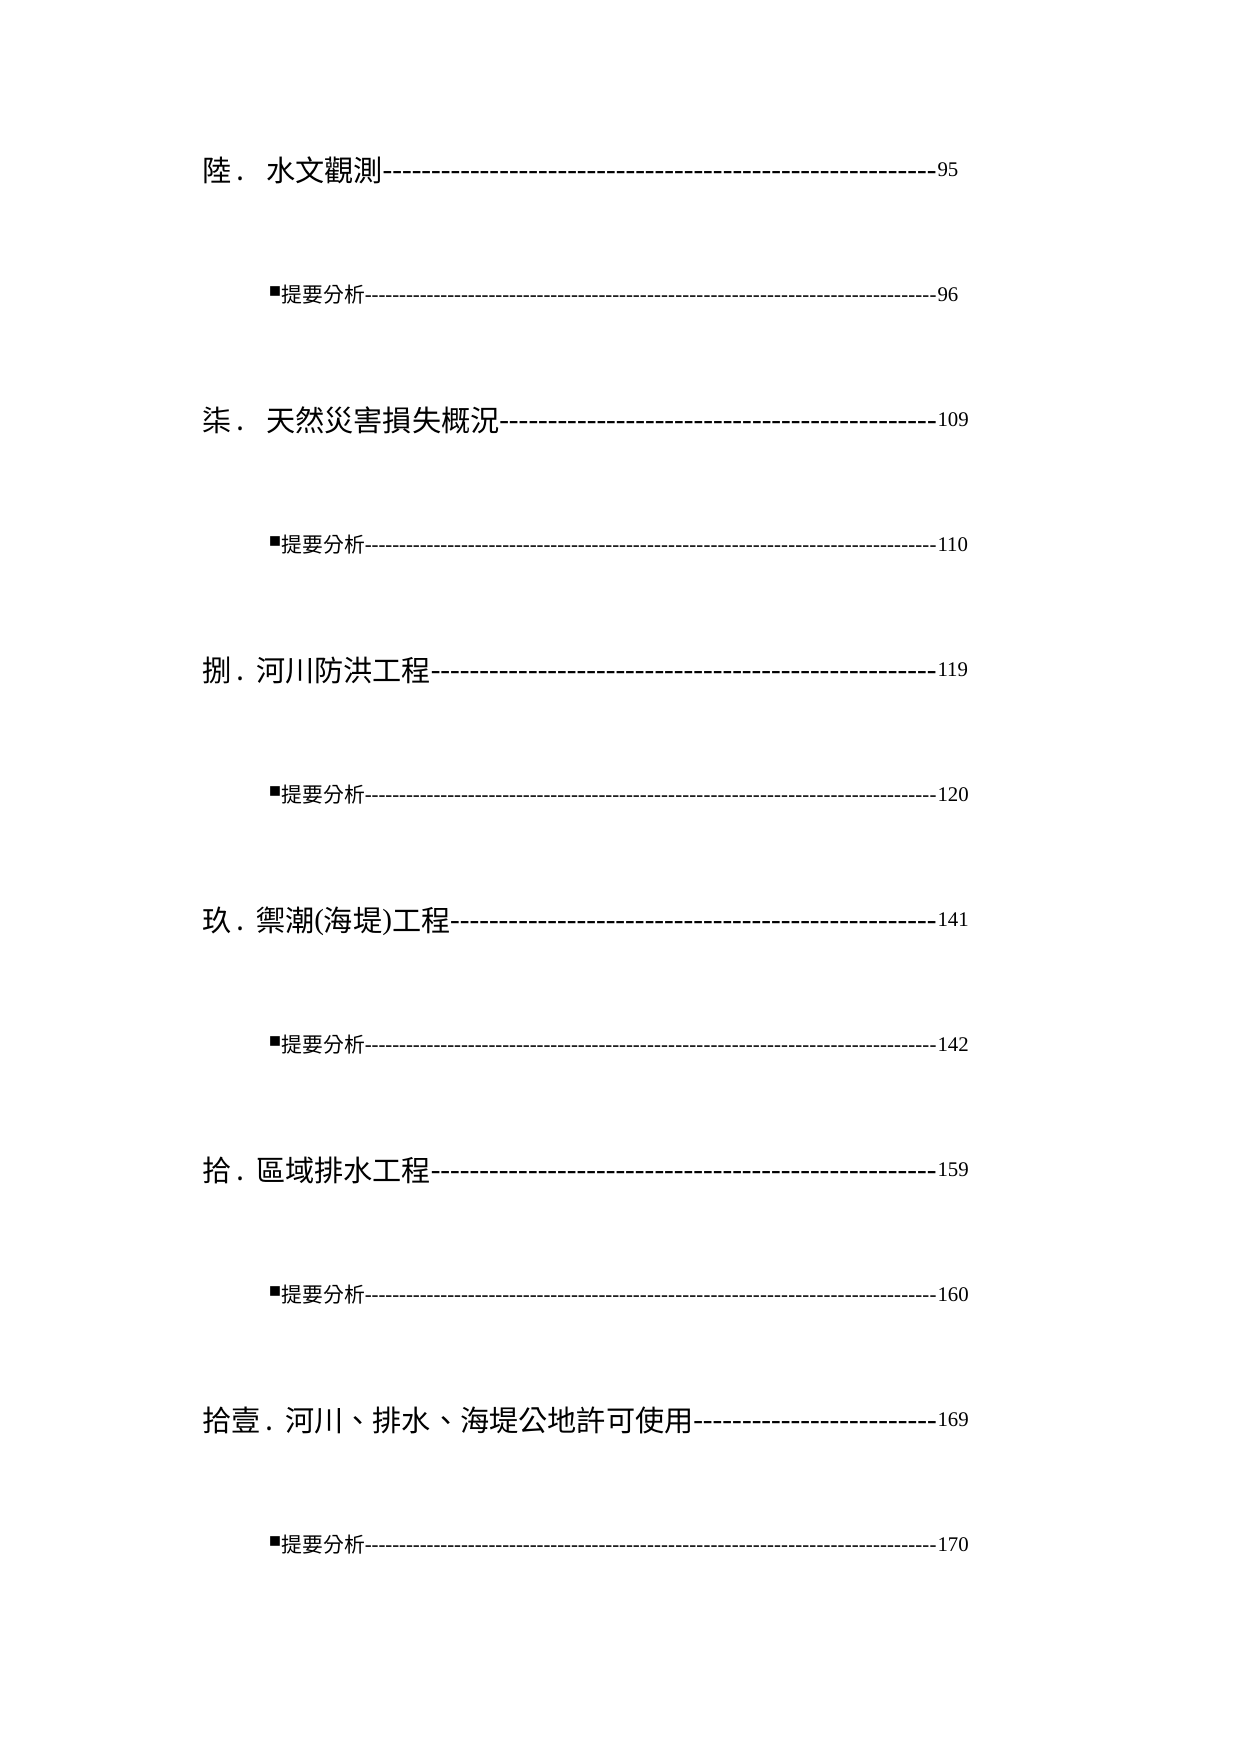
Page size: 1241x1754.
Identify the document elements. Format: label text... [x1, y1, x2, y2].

text 陸. 水文觀測 95 [187, 127, 1053, 189]
list 提要分析 142 [224, 1002, 1053, 1064]
list 提要分析 120 [224, 752, 1053, 814]
text 拾. 區域排水工程 159 [187, 1127, 1053, 1189]
text 拾壹. 河川、排水、海堤公地許可使用 169 [187, 1377, 1053, 1439]
list 提要分析 96 [224, 252, 1053, 314]
text 玖. 禦潮(海堤)工程 141 [187, 877, 1053, 939]
list 提要分析 160 [224, 1252, 1053, 1314]
text 捌. 河川防洪工程 119 [187, 627, 1053, 689]
list 提要分析 170 [224, 1502, 1053, 1564]
list 提要分析 110 [224, 502, 1053, 564]
text 柒. 天然災害損失概況 109 [187, 377, 1053, 439]
